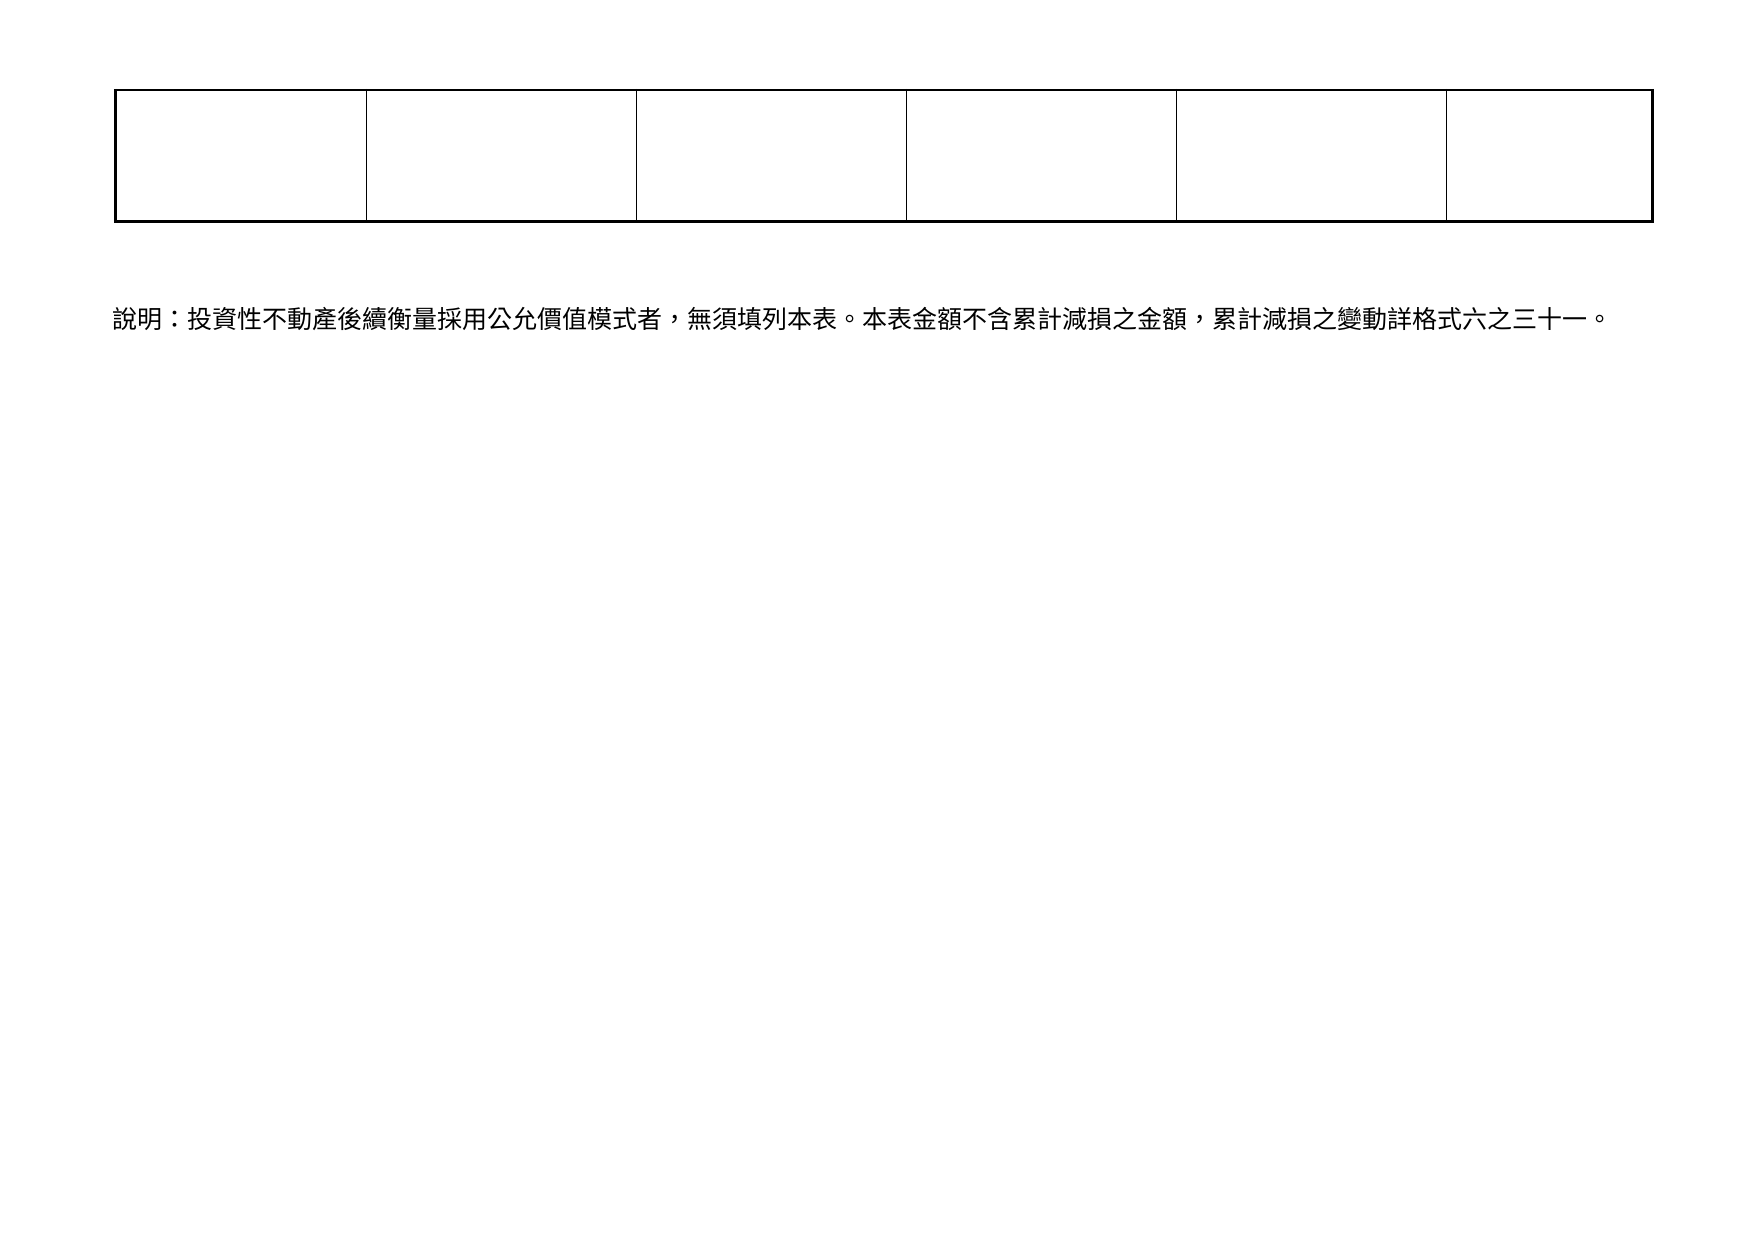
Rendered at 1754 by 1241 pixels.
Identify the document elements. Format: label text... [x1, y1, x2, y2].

table_cell [1447, 91, 1651, 220]
text 說明：投資性不動產後續衡量採用公允價值模式者，無須填列本表。本表金額不含累計減損之金額，累計減損之變動詳格式六之三十一。 [112, 276, 1650, 339]
table_cell [367, 91, 636, 220]
table_cell [117, 91, 366, 220]
table_cell [637, 91, 906, 220]
table_cell [907, 91, 1176, 220]
table_cell [1177, 91, 1446, 220]
